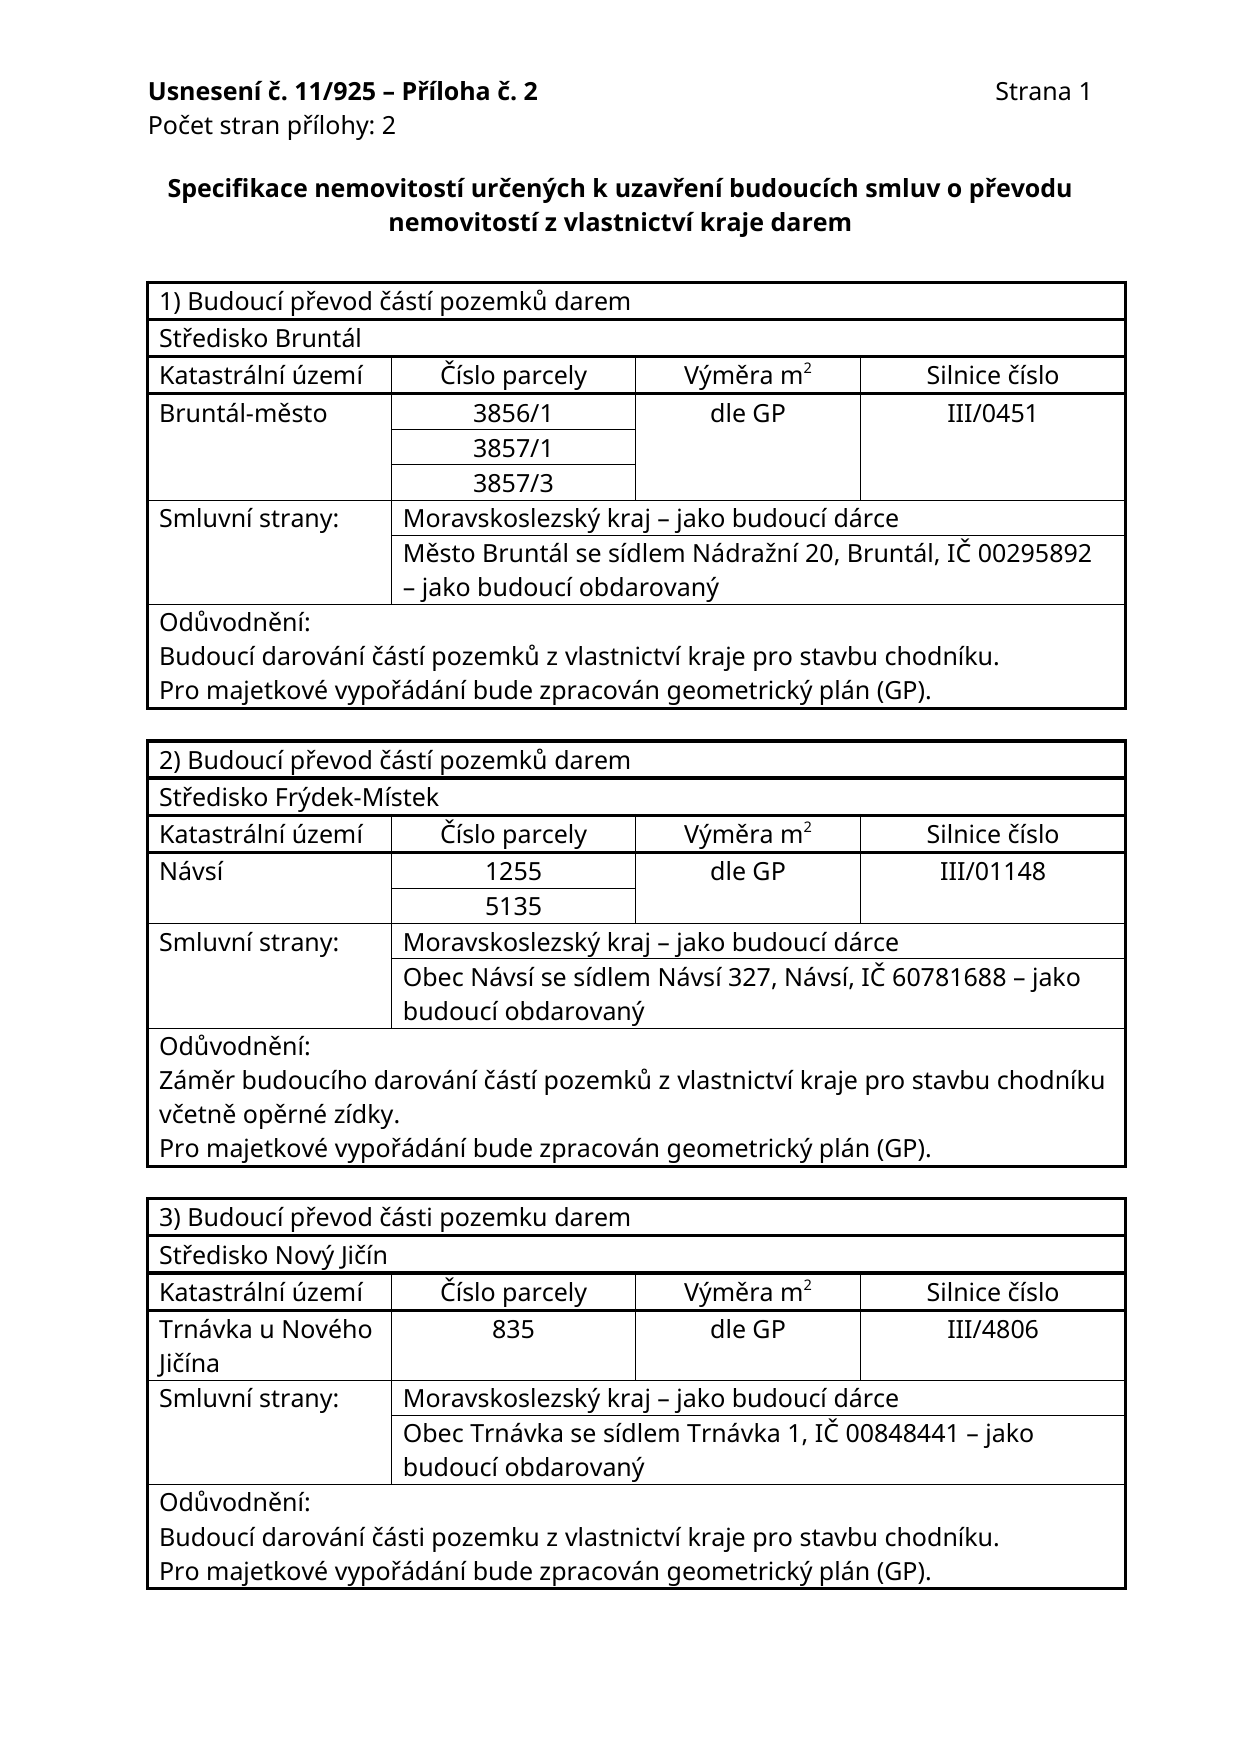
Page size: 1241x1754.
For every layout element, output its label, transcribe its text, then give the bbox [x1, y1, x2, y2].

table_cell Smluvní strany: [149, 501, 391, 604]
table_cell Výměra m2 [636, 817, 860, 851]
text Specifikace nemovitostí určených k uzavření budoucích smluv o převodu nemovitostí z vlastnictví kraje darem [148, 171, 1092, 239]
table_cell Středisko Bruntál [149, 321, 1124, 355]
table_cell Číslo parcely [392, 358, 635, 392]
table_cell Smluvní strany: [149, 924, 391, 1027]
table_cell Moravskoslezský kraj – jako budoucí dárce [392, 924, 1124, 958]
table_cell Katastrální území [149, 358, 391, 392]
table_header 1) Budoucí převod částí pozemků darem [149, 284, 1124, 318]
table_cell 1255 [392, 854, 635, 888]
table_cell Obec Trnávka se sídlem Trnávka 1, IČ 00848441 – jako budoucí obdarovaný [392, 1416, 1124, 1484]
table_cell Katastrální území [149, 1275, 391, 1308]
table_cell Moravskoslezský kraj – jako budoucí dárce [392, 1381, 1124, 1415]
table_cell Číslo parcely [392, 1275, 635, 1308]
table_cell III/01148 [861, 854, 1124, 923]
table_header 2) Budoucí převod částí pozemků darem [149, 743, 1124, 776]
table_cell Město Bruntál se sídlem Nádražní 20, Bruntál, IČ 00295892 – jako budoucí obdarovaný [392, 536, 1124, 604]
table_cell 3856/1 [392, 395, 635, 429]
table_cell 3857/1 [392, 430, 635, 464]
table_cell Číslo parcely [392, 817, 635, 851]
table_cell Silnice číslo [861, 358, 1124, 392]
table_cell Bruntál-město [149, 395, 391, 499]
table_cell Moravskoslezský kraj – jako budoucí dárce [392, 501, 1124, 534]
table_cell Odůvodnění: Budoucí darování části pozemku z vlastnictví kraje pro stavbu chodníku. Pro majetkové vypořádání bude zpracován geometrický plán (GP). [149, 1485, 1124, 1587]
table_cell Katastrální území [149, 817, 391, 851]
table_cell dle GP [636, 395, 860, 499]
table_cell Výměra m2 [636, 358, 860, 392]
table_cell Silnice číslo [861, 817, 1124, 851]
table_cell Návsí [149, 854, 391, 923]
table_cell III/0451 [861, 395, 1124, 499]
table_cell Smluvní strany: [149, 1381, 391, 1484]
table_cell 5135 [392, 889, 635, 923]
table_cell Trnávka u Nového Jičína [149, 1312, 391, 1380]
table_cell Silnice číslo [861, 1275, 1124, 1308]
table_cell dle GP [636, 854, 860, 923]
table_cell Středisko Nový Jičín [149, 1237, 1124, 1271]
table_cell 835 [392, 1312, 635, 1380]
table_cell III/4806 [861, 1312, 1124, 1380]
table_cell Odůvodnění: Budoucí darování částí pozemků z vlastnictví kraje pro stavbu chodníku. Pro majetkové vypořádání bude zpracován geometrický plán (GP). [149, 605, 1124, 707]
table_cell dle GP [636, 1312, 860, 1380]
table_cell Odůvodnění: Záměr budoucího darování částí pozemků z vlastnictví kraje pro stavbu chodníku včetně opěrné zídky. Pro majetkové vypořádání bude zpracován geometrický plán (GP). [149, 1029, 1124, 1165]
table_header 3) Budoucí převod části pozemku darem [149, 1200, 1124, 1234]
table_cell 3857/3 [392, 465, 635, 499]
table_cell Obec Návsí se sídlem Návsí 327, Návsí, IČ 60781688 – jako budoucí obdarovaný [392, 959, 1124, 1027]
table_cell Středisko Frýdek-Místek [149, 780, 1124, 814]
table_cell Výměra m2 [636, 1275, 860, 1308]
